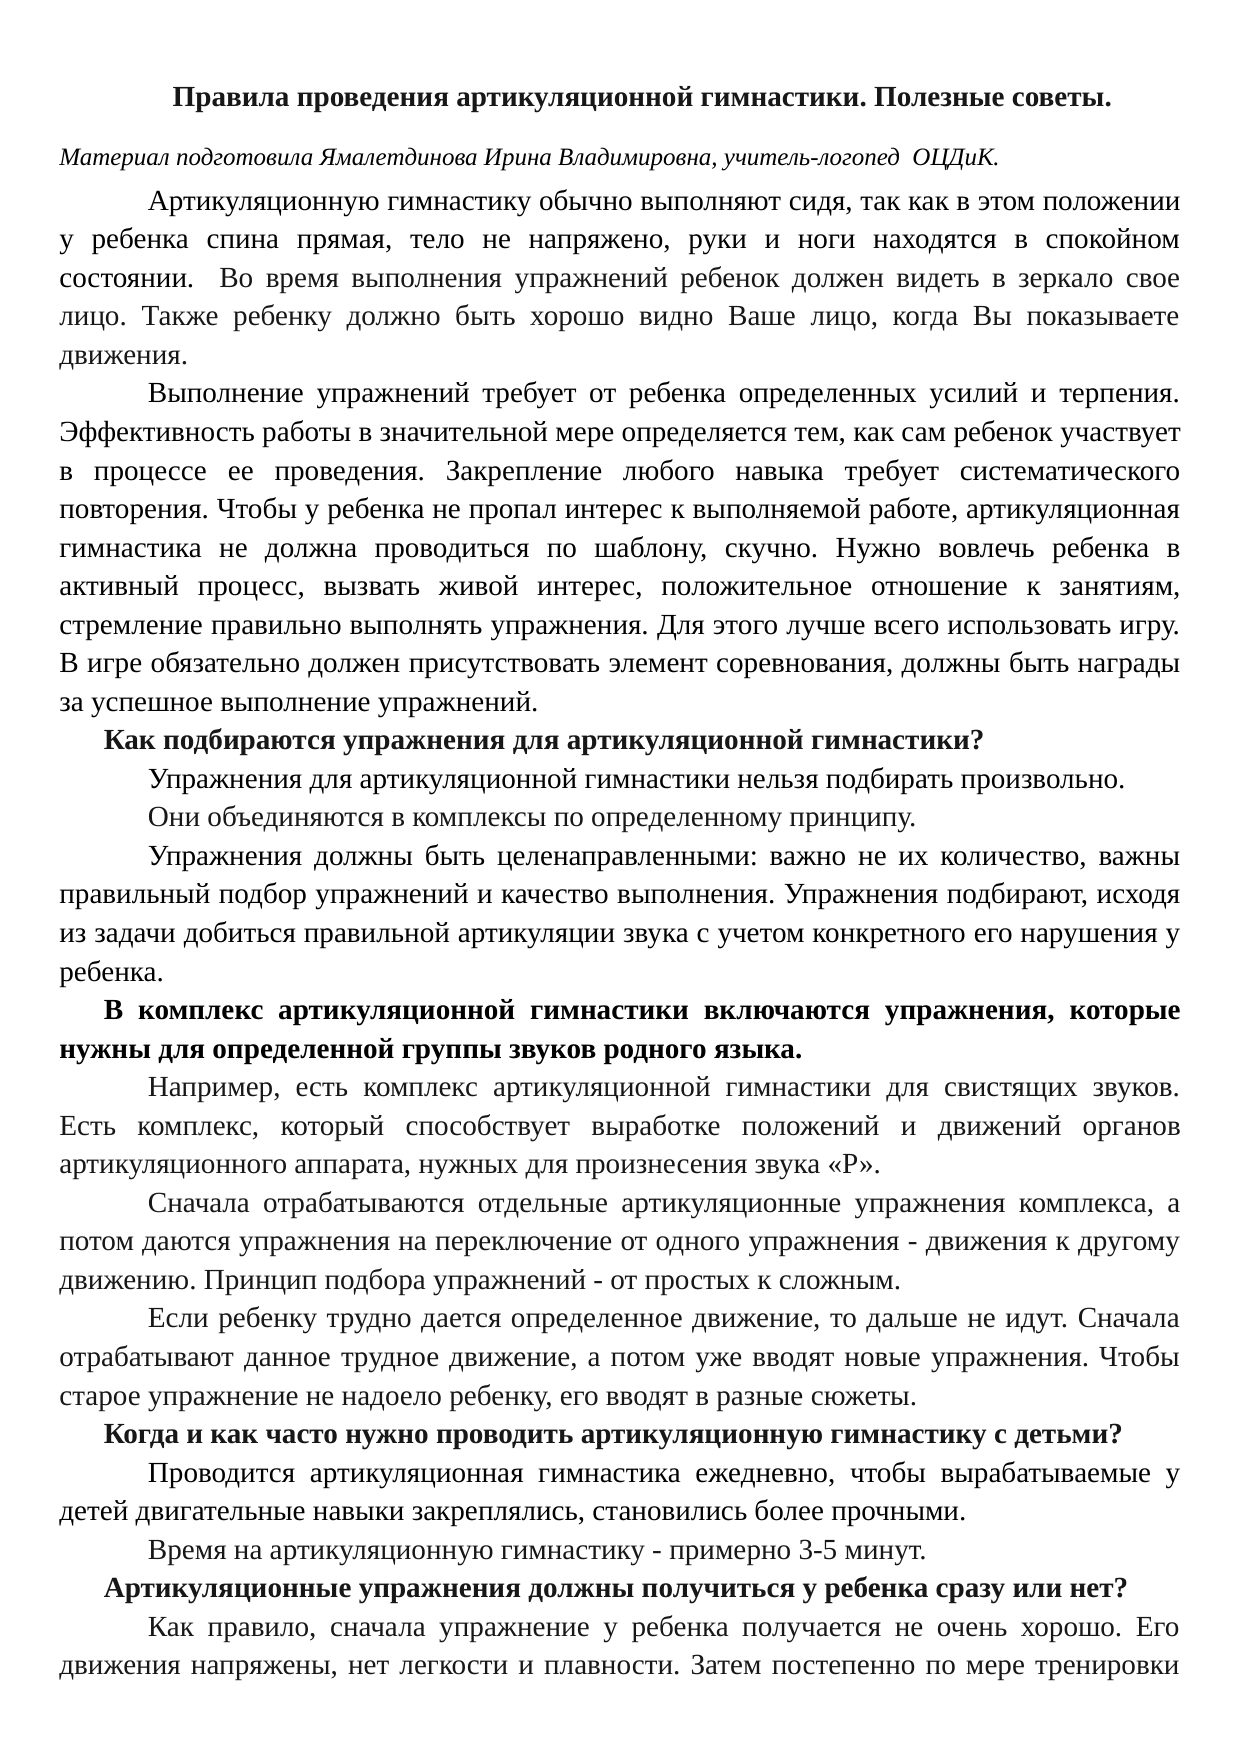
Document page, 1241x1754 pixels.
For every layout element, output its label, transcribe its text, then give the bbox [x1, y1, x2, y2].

text Они объединяются в комплексы по определенному принципу. [59, 799, 1181, 833]
text Сначала отрабатываются отдельные артикуляционные упражнения комплекса, а потом даются упражнения на переключение от одного упражнения - движения к другому движению. Принцип подбора упражнений - от простых к сложным. [59, 1185, 1181, 1296]
text Правила проведения артикуляционной гимнастики. Полезные советы. [59, 79, 1181, 113]
text Артикуляционную гимнастику обычно выполняют сидя, так как в этом положении у ребенка спина прямая, тело не напряжено, руки и ноги находятся в спокойном состоянии. Во время выполнения упражнений ребенок должен видеть в зеркало свое лицо. Также ребенку должно быть хорошо видно Ваше лицо, когда Вы показываете движения. [59, 183, 1181, 371]
text Например, есть комплекс артикуляционной гимнастики для свистящих звуков. Есть комплекс, который способствует выработке положений и движений органов артикуляционного аппарата, нужных для произнесения звука «Р». [59, 1069, 1181, 1180]
text Как подбираются упражнения для артикуляционной гимнастики? [59, 722, 1181, 756]
text Если ребенку трудно дается определенное движение, то дальше не идут. Сначала отрабатывают данное трудное движение, а потом уже вводят новые упражнения. Чтобы старое упражнение не надоело ребенку, его вводят в разные сюжеты. [59, 1301, 1181, 1411]
text Когда и как часто нужно проводить артикуляционную гимнастику с детьми? [59, 1416, 1181, 1450]
text Проводится артикуляционная гимнастика ежедневно, чтобы вырабатываемые у детей двигательные навыки закреплялись, становились более прочными. [59, 1455, 1181, 1527]
text Выполнение упражнений требует от ребенка определенных усилий и терпения. Эффективность работы в значительной мере определяется тем, как сам ребенок участвует в процессе ее проведения. Закрепление любого навыка требует систематического повторения. Чтобы у ребенка не пропал интерес к выполняемой работе, артикуляционная гимнастика не должна проводиться по шаблону, скучно. Нужно вовлечь ребенка в активный процесс, вызвать живой интерес, положительное отношение к занятиям, стремление правильно выполнять упражнения. Для этого лучше всего использовать игру. В игре обязательно должен присутствовать элемент соревнования, должны быть награды за успешное выполнение упражнений. [59, 376, 1181, 717]
text Упражнения должны быть целенаправленными: важно не их количество, важны правильный подбор упражнений и качество выполнения. Упражнения подбирают, исходя из задачи добиться правильной артикуляции звука с учетом конкретного его нарушения у ребенка. [59, 838, 1181, 987]
text Как правило, сначала упражнение у ребенка получается не очень хорошо. Его движения напряжены, нет легкости и плавности. Затем постепенно по мере тренировки [59, 1609, 1181, 1681]
text Артикуляционные упражнения должны получиться у ребенка сразу или нет? [59, 1570, 1181, 1604]
text В комплекс артикуляционной гимнастики включаются упражнения, которые нужны для определенной группы звуков родного языка. [59, 992, 1181, 1064]
text Время на артикуляционную гимнастику - примерно 3-5 минут. [59, 1532, 1181, 1565]
text Материал подготовила Ямалетдинова Ирина Владимировна, учитель-логопед ОЦДиК. [59, 138, 1181, 170]
text Упражнения для артикуляционной гимнастики нельзя подбирать произвольно. [59, 761, 1181, 794]
